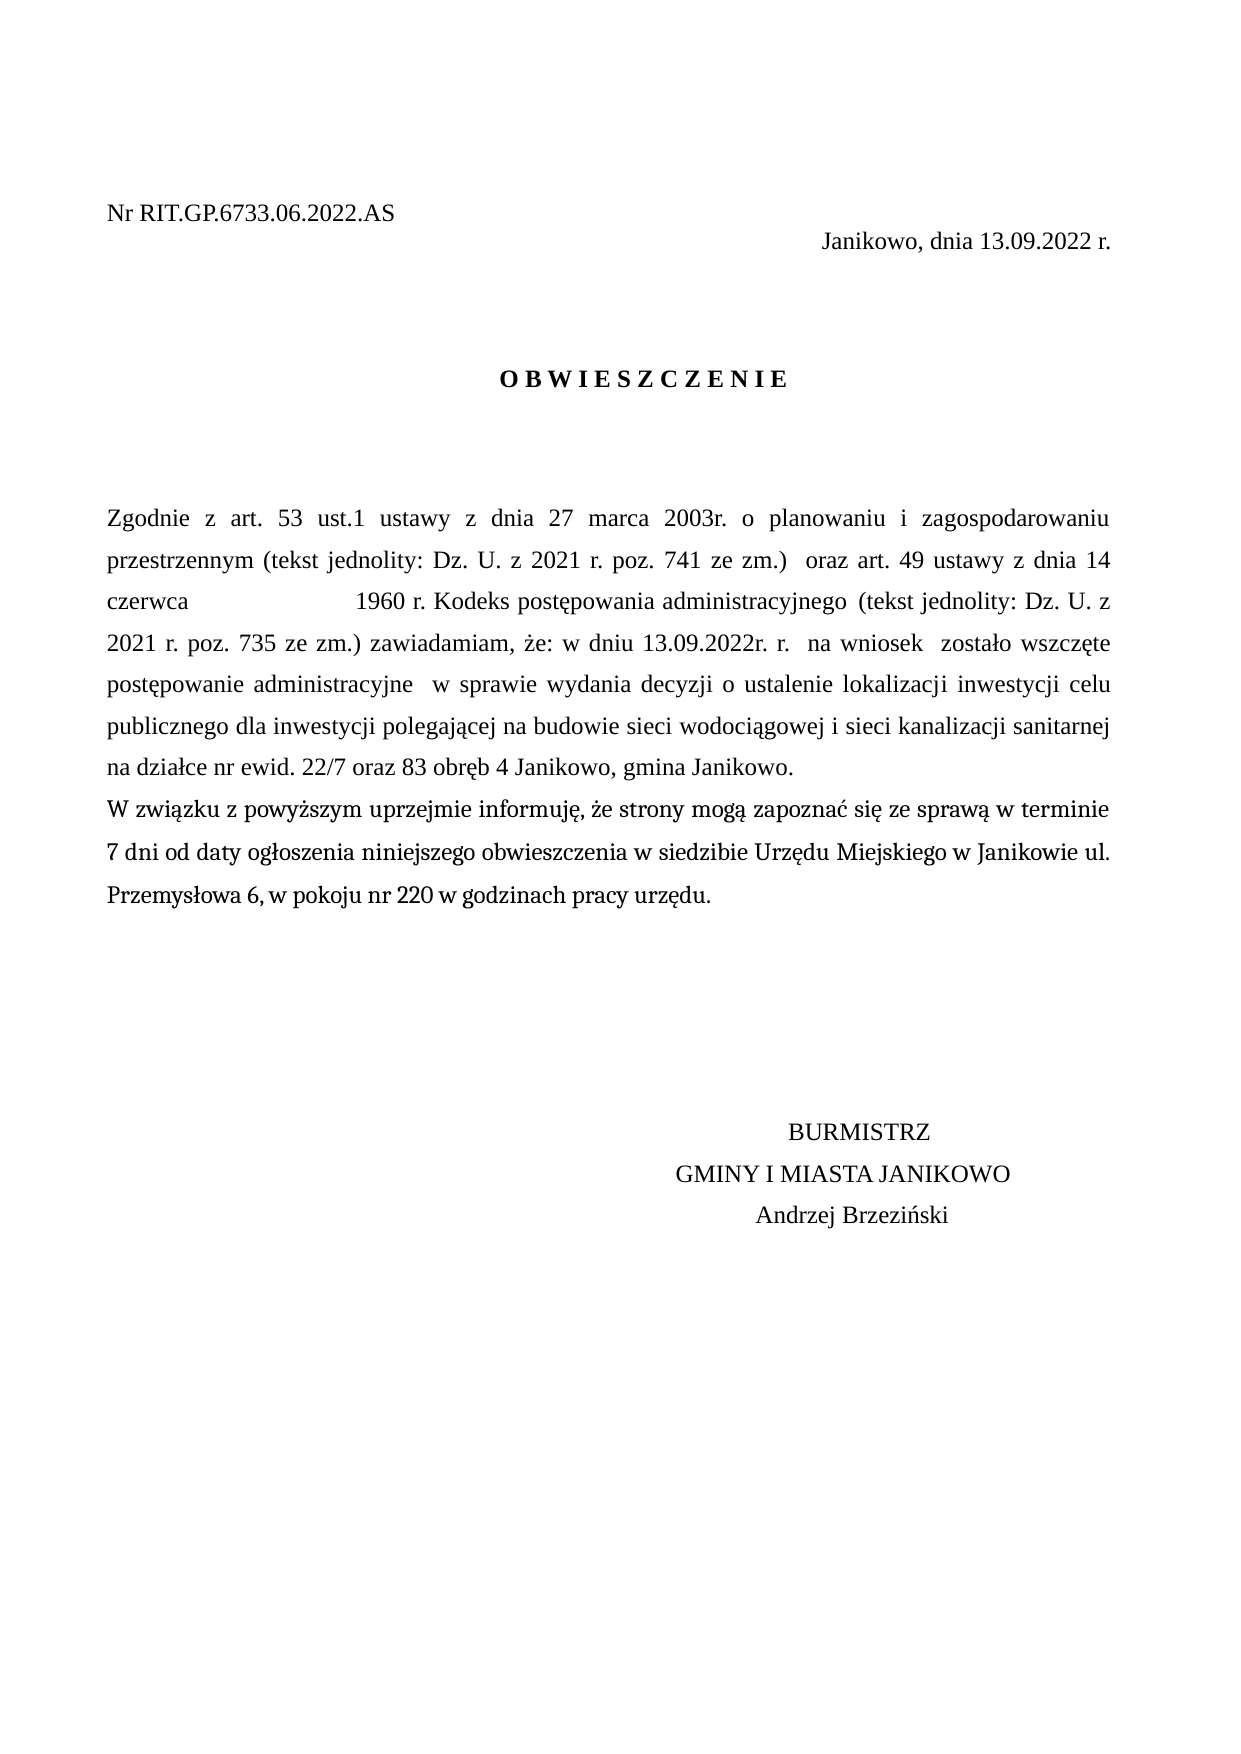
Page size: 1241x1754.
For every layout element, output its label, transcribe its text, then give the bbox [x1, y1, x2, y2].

text Andrzej Brzeziński [107, 1202, 1111, 1229]
text BURMISTRZ [107, 1118, 1111, 1146]
text Zgodnie z art. 53 ust.1 ustawy z dnia 27 marca 2003r. o planowaniu i zagospodarowaniu przestrzennym (tekst jednolity: Dz. U. z 2021 r. poz. 741 ze zm.) oraz art. 49 ustawy z dnia 14 czerwca 1960 r. Kodeks postępowania administracyjnego (tekst jednolity: Dz. U. z 2021 r. poz. 735 ze zm.) zawiadamiam, że: w dniu 13.09.2022r. r. na wniosek zostało wszczęte postępowanie administracyjne w sprawie wydania decyzji o ustalenie lokalizacji inwestycji celu publicznego dla inwestycji polegającej na budowie sieci wodociągowej i sieci kanalizacji sanitarnej na działce nr ewid. 22/7 oraz 83 obręb 4 Janikowo, gmina Janikowo. [107, 504, 1111, 781]
text Nr RIT.GP.6733.06.2022.AS [107, 199, 1111, 227]
text GMINY I MIASTA JANIKOWO [107, 1160, 1111, 1188]
text W związku z powyższym uprzejmie informuję, że strony mogą zapoznać się ze sprawą w terminie 7 dni od daty ogłoszenia niniejszego obwieszczenia w siedzibie Urzędu Miejskiego w Janikowie ul. Przemysłowa 6, w pokoju nr 220 w godzinach pracy urzędu. [107, 795, 1111, 910]
text Janikowo, dnia 13.09.2022 r. [107, 227, 1111, 255]
text O B W I E S Z C Z E N I E [107, 366, 1111, 393]
